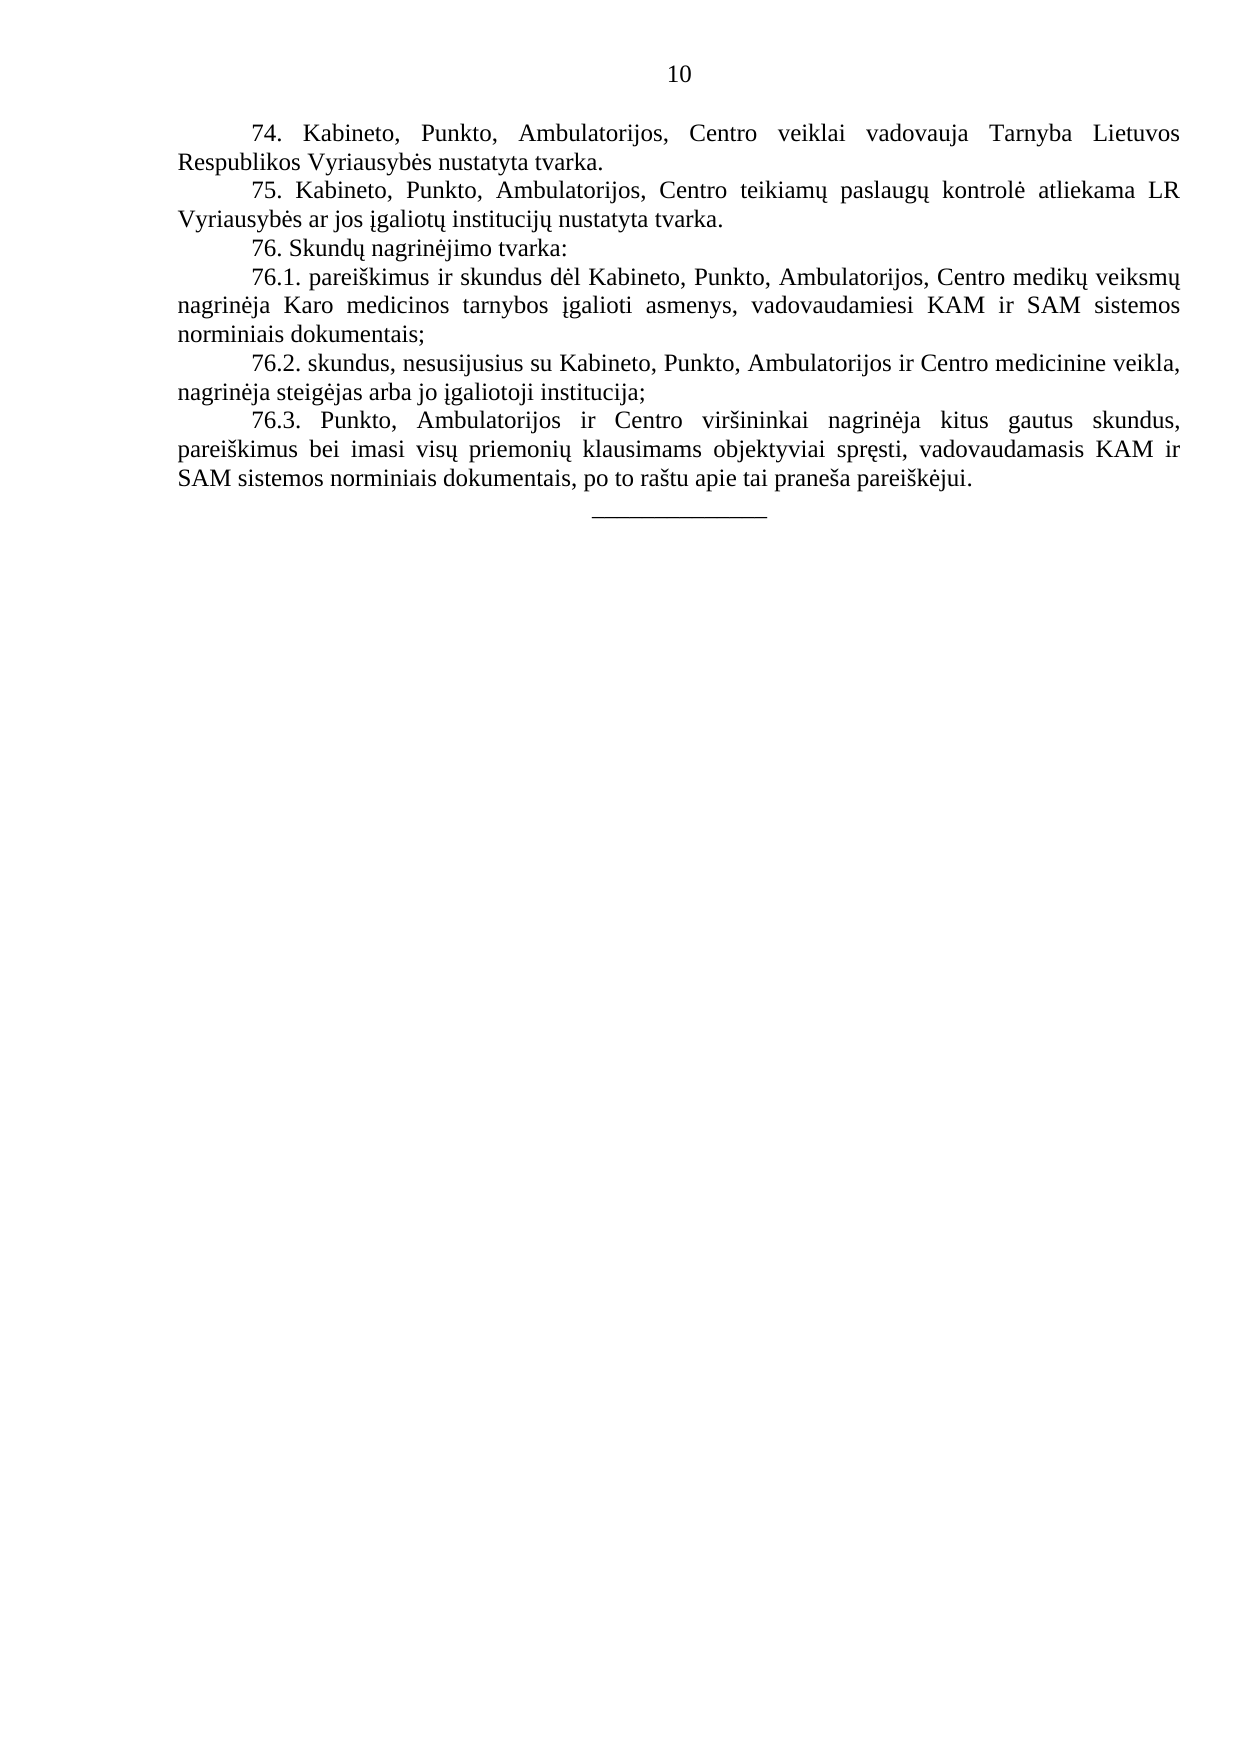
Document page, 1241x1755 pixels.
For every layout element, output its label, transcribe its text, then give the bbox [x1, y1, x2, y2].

text ______________ [177, 492, 1181, 521]
text 76. Skundų nagrinėjimo tvarka: [177, 233, 1181, 262]
text 76.2. skundus, nesusijusius su Kabineto, Punkto, Ambulatorijos ir Centro medicinine veikla, nagrinėja steigėjas arba jo įgaliotoji institucija; [177, 348, 1181, 406]
text 76.3. Punkto, Ambulatorijos ir Centro viršininkai nagrinėja kitus gautus skundus, pareiškimus bei imasi visų priemonių klausimams objektyviai spręsti, vadovaudamasis KAM ir SAM sistemos norminiais dokumentais, po to raštu apie tai praneša pareiškėjui. [177, 406, 1181, 492]
text 74. Kabineto, Punkto, Ambulatorijos, Centro veiklai vadovauja Tarnyba Lietuvos Respublikos Vyriausybės nustatyta tvarka. [177, 118, 1181, 176]
text 76.1. pareiškimus ir skundus dėl Kabineto, Punkto, Ambulatorijos, Centro medikų veiksmų nagrinėja Karo medicinos tarnybos įgalioti asmenys, vadovaudamiesi KAM ir SAM sistemos norminiais dokumentais; [177, 262, 1181, 348]
text 75. Kabineto, Punkto, Ambulatorijos, Centro teikiamų paslaugų kontrolė atliekama LR Vyriausybės ar jos įgaliotų institucijų nustatyta tvarka. [177, 176, 1181, 233]
